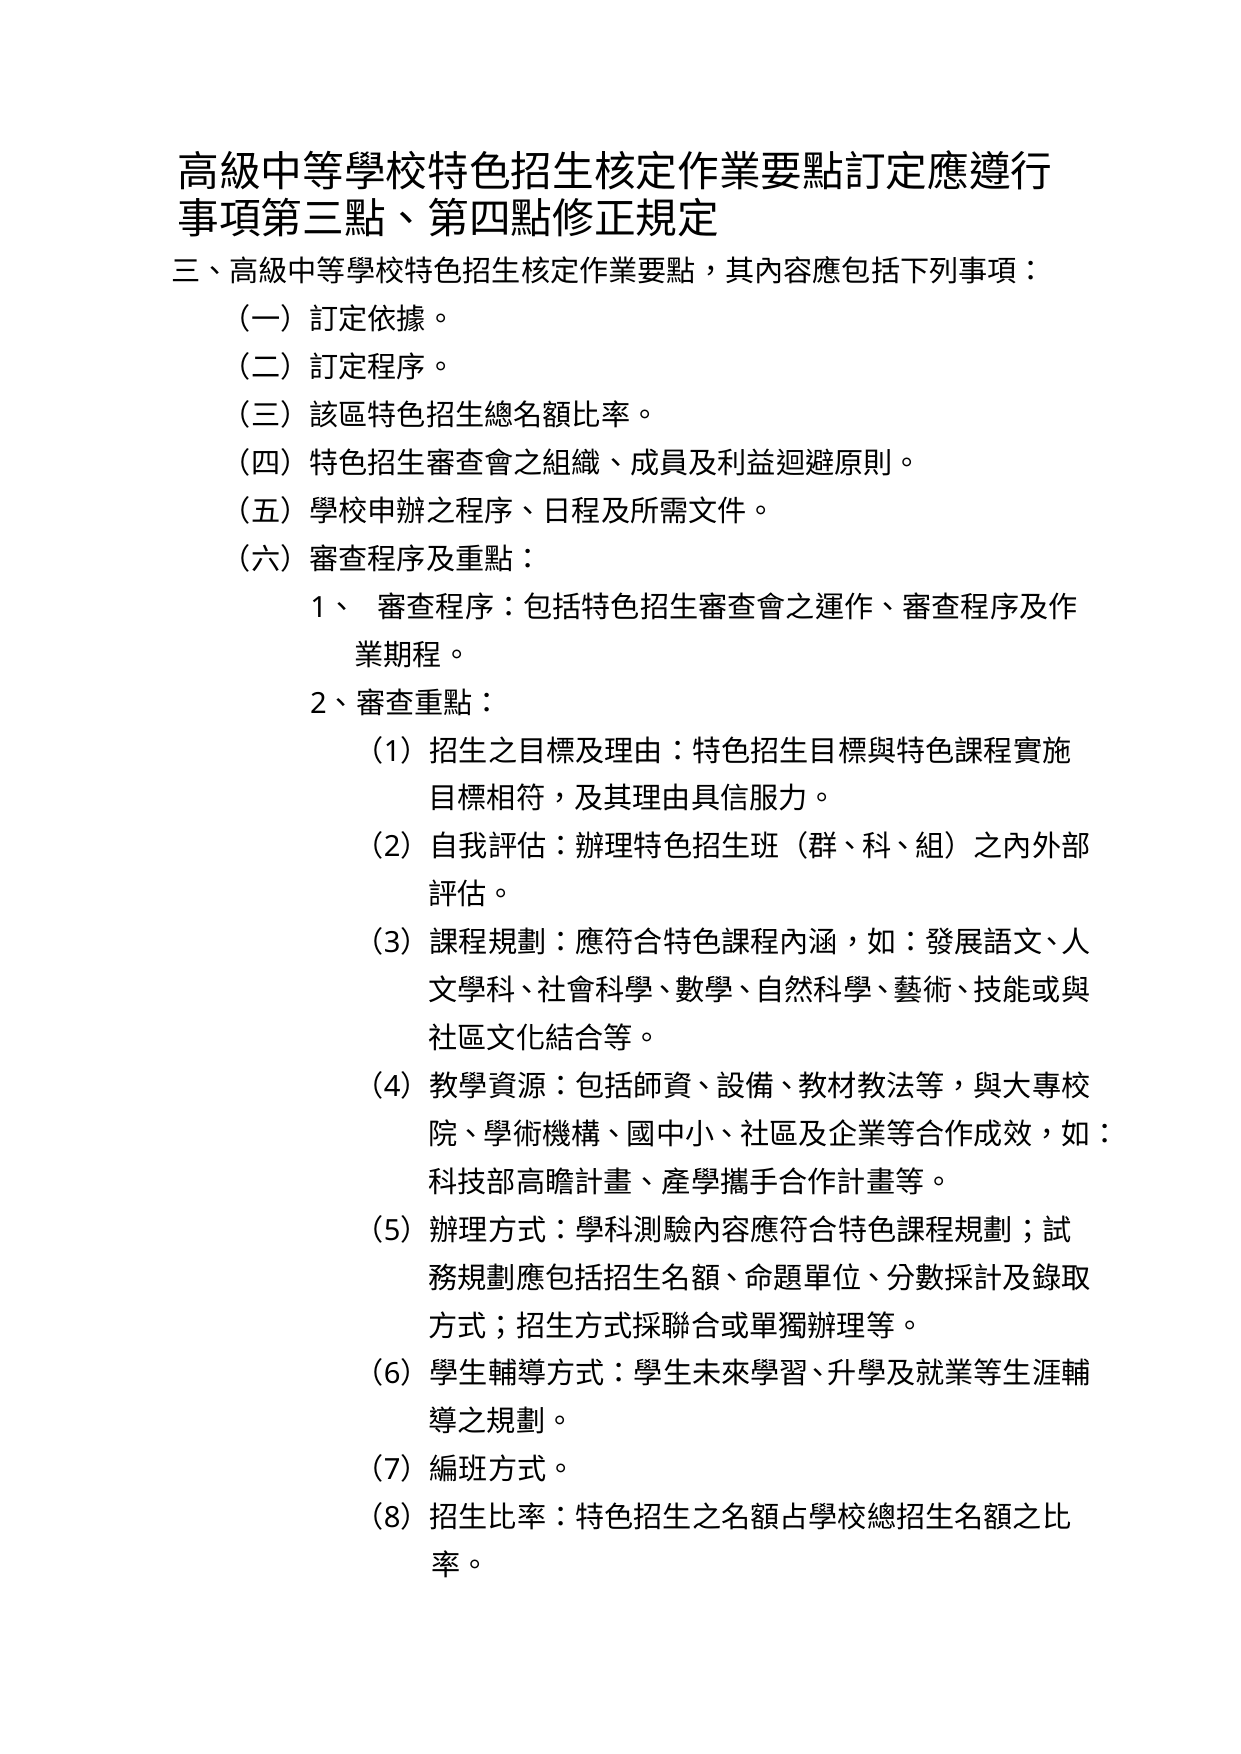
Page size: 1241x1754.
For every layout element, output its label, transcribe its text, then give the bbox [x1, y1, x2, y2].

text （7）編班方式。 [354, 1441, 1090, 1489]
text （6）學生輔導方式：學生未來學習、升學及就業等生涯輔導之規劃。 [354, 1346, 1090, 1441]
text （五）學校申辦之程序、日程及所需文件。 [177, 483, 1090, 531]
text （一）訂定依據。 [177, 291, 1090, 339]
text （5）辦理方式：學科測驗內容應符合特色課程規劃；試務規劃應包括招生名額、命題單位、分數採計及錄取方式；招生方式採聯合或單獨辦理等。 [354, 1202, 1090, 1346]
text （六）審查程序及重點： [177, 531, 1090, 579]
text （2）自我評估：辦理特色招生班（群、科、組）之內外部評估。 [354, 818, 1090, 914]
text （三）該區特色招生總名額比率。 [177, 387, 1090, 435]
text （二）訂定程序。 [177, 339, 1090, 387]
text （1）招生之目標及理由：特色招生目標與特色課程實施目標相符，及其理由具信服力。 [354, 723, 1090, 818]
text 高級中等學校特色招生核定作業要點訂定應遵行事項第三點、第四點修正規定 [177, 148, 1092, 243]
text 2、審查重點： [310, 675, 1090, 723]
list 審查程序：包括特色招生審查會之運作、審查程序及作業期程。 [310, 579, 1092, 675]
text （8）招生比率：特色招生之名額占學校總招生名額之比率。 [354, 1489, 1092, 1585]
text （4）教學資源：包括師資、設備、教材教法等，與大專校院、學術機構、國中小、社區及企業等合作成效，如：科技部高瞻計畫、產學攜手合作計畫等。 [354, 1058, 1090, 1202]
text （3）課程規劃：應符合特色課程內涵，如：發展語文、人文學科、社會科學、數學、自然科學、藝術、技能或與社區文化結合等。 [354, 914, 1090, 1058]
text 三、高級中等學校特色招生核定作業要點，其內容應包括下列事項： [171, 243, 1090, 291]
text （四）特色招生審查會之組織、成員及利益迴避原則。 [177, 435, 1090, 483]
